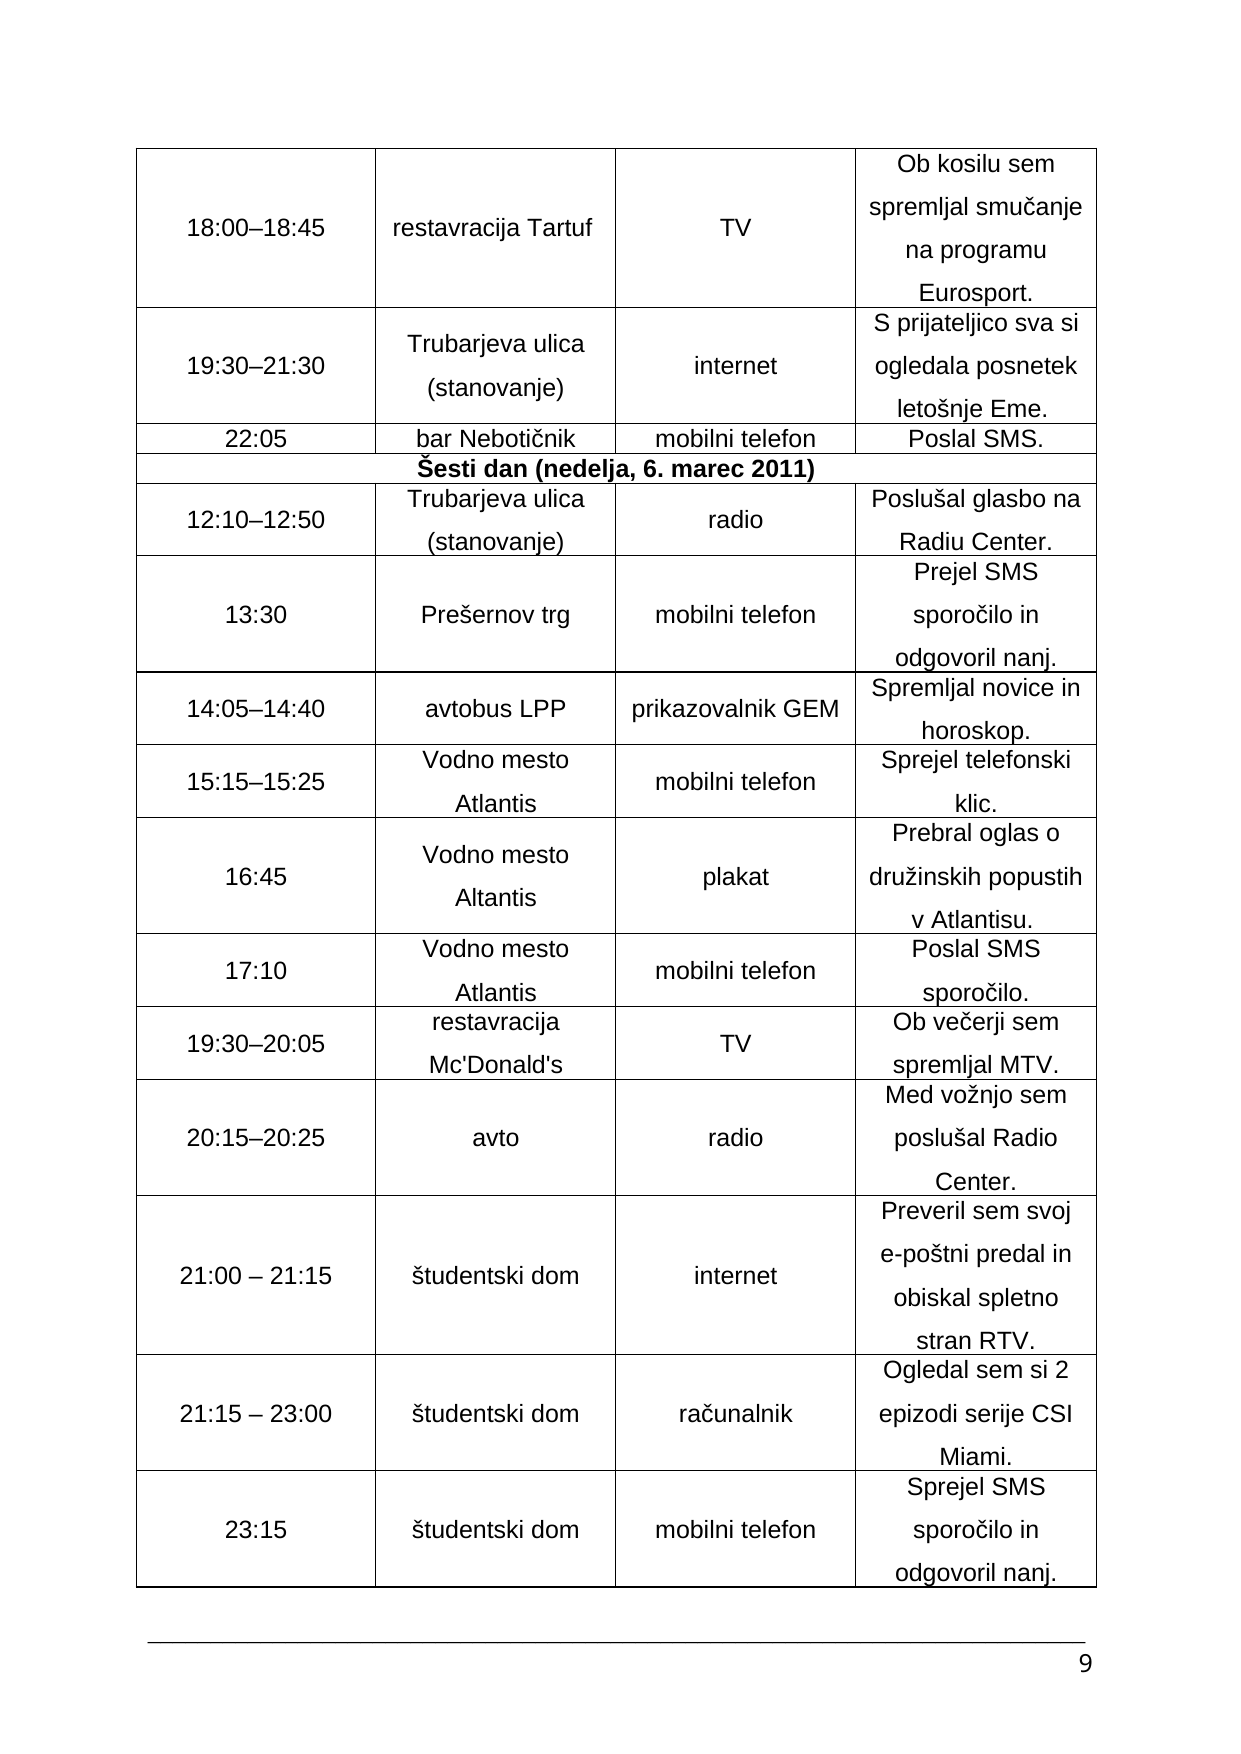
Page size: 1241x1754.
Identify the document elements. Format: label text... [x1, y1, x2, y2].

table_cell Sprejel telefonski klic. [856, 745, 1096, 817]
table_cell mobilni telefon [616, 1471, 855, 1586]
table_cell plakat [616, 818, 855, 933]
table_cell Ob kosilu sem spremljal smučanje na programu Eurosport. [856, 149, 1096, 307]
table_cell S prijateljico sva si ogledala posnetek letošnje Eme. [856, 308, 1096, 423]
table_cell 17:10 [137, 934, 375, 1006]
table_cell restavracija Mc'Donald's [376, 1007, 615, 1079]
table_cell avtobus LPP [376, 673, 615, 744]
table_cell Sprejel SMS sporočilo in odgovoril nanj. [856, 1471, 1096, 1586]
table_cell 13:30 [137, 556, 375, 671]
table_cell Poslal SMS sporočilo. [856, 934, 1096, 1006]
table_cell mobilni telefon [616, 556, 855, 671]
table_cell mobilni telefon [616, 424, 855, 453]
table_cell radio [616, 484, 855, 555]
table_cell 19:30–21:30 [137, 308, 375, 423]
table_cell študentski dom [376, 1355, 615, 1470]
table_cell Trubarjeva ulica (stanovanje) [376, 484, 615, 555]
table_cell avto [376, 1080, 615, 1195]
table_cell Vodno mesto Atlantis [376, 745, 615, 817]
table_cell 21:00 – 21:15 [137, 1196, 375, 1354]
table_cell Poslal SMS. [856, 424, 1096, 453]
table_cell 15:15–15:25 [137, 745, 375, 817]
table_cell internet [616, 1196, 855, 1354]
table_cell Vodno mesto Altantis [376, 818, 615, 933]
table_cell 16:45 [137, 818, 375, 933]
table_cell računalnik [616, 1355, 855, 1470]
table_cell Ob večerji sem spremljal MTV. [856, 1007, 1096, 1079]
table_cell prikazovalnik GEM [616, 673, 855, 744]
table_cell Šesti dan (nedelja, 6. marec 2011) [137, 454, 1096, 482]
table_cell Poslušal glasbo na Radiu Center. [856, 484, 1096, 555]
table_cell Preveril sem svoj e-poštni predal in obiskal spletno stran RTV. [856, 1196, 1096, 1354]
table_cell študentski dom [376, 1196, 615, 1354]
table_cell študentski dom [376, 1471, 615, 1586]
table_cell Ogledal sem si 2 epizodi serije CSI Miami. [856, 1355, 1096, 1470]
table_cell Prejel SMS sporočilo in odgovoril nanj. [856, 556, 1096, 671]
table_cell TV [616, 149, 855, 307]
table_cell Med vožnjo sem poslušal Radio Center. [856, 1080, 1096, 1195]
table_cell mobilni telefon [616, 934, 855, 1006]
table_cell 19:30–20:05 [137, 1007, 375, 1079]
table_cell 22:05 [137, 424, 375, 453]
table_cell 23:15 [137, 1471, 375, 1586]
table_cell radio [616, 1080, 855, 1195]
table_cell bar Nebotičnik [376, 424, 615, 453]
table_cell 21:15 – 23:00 [137, 1355, 375, 1470]
table_cell Prešernov trg [376, 556, 615, 671]
table_cell Trubarjeva ulica (stanovanje) [376, 308, 615, 423]
table_cell Spremljal novice in horoskop. [856, 673, 1096, 744]
table_cell mobilni telefon [616, 745, 855, 817]
table_cell 14:05–14:40 [137, 673, 375, 744]
table_cell Vodno mesto Atlantis [376, 934, 615, 1006]
table_cell 18:00–18:45 [137, 149, 375, 307]
table_cell Prebral oglas o družinskih popustih v Atlantisu. [856, 818, 1096, 933]
table_cell internet [616, 308, 855, 423]
table_cell restavracija Tartuf [376, 149, 615, 307]
table_cell 12:10–12:50 [137, 484, 375, 555]
table_cell TV [616, 1007, 855, 1079]
table_cell 20:15–20:25 [137, 1080, 375, 1195]
